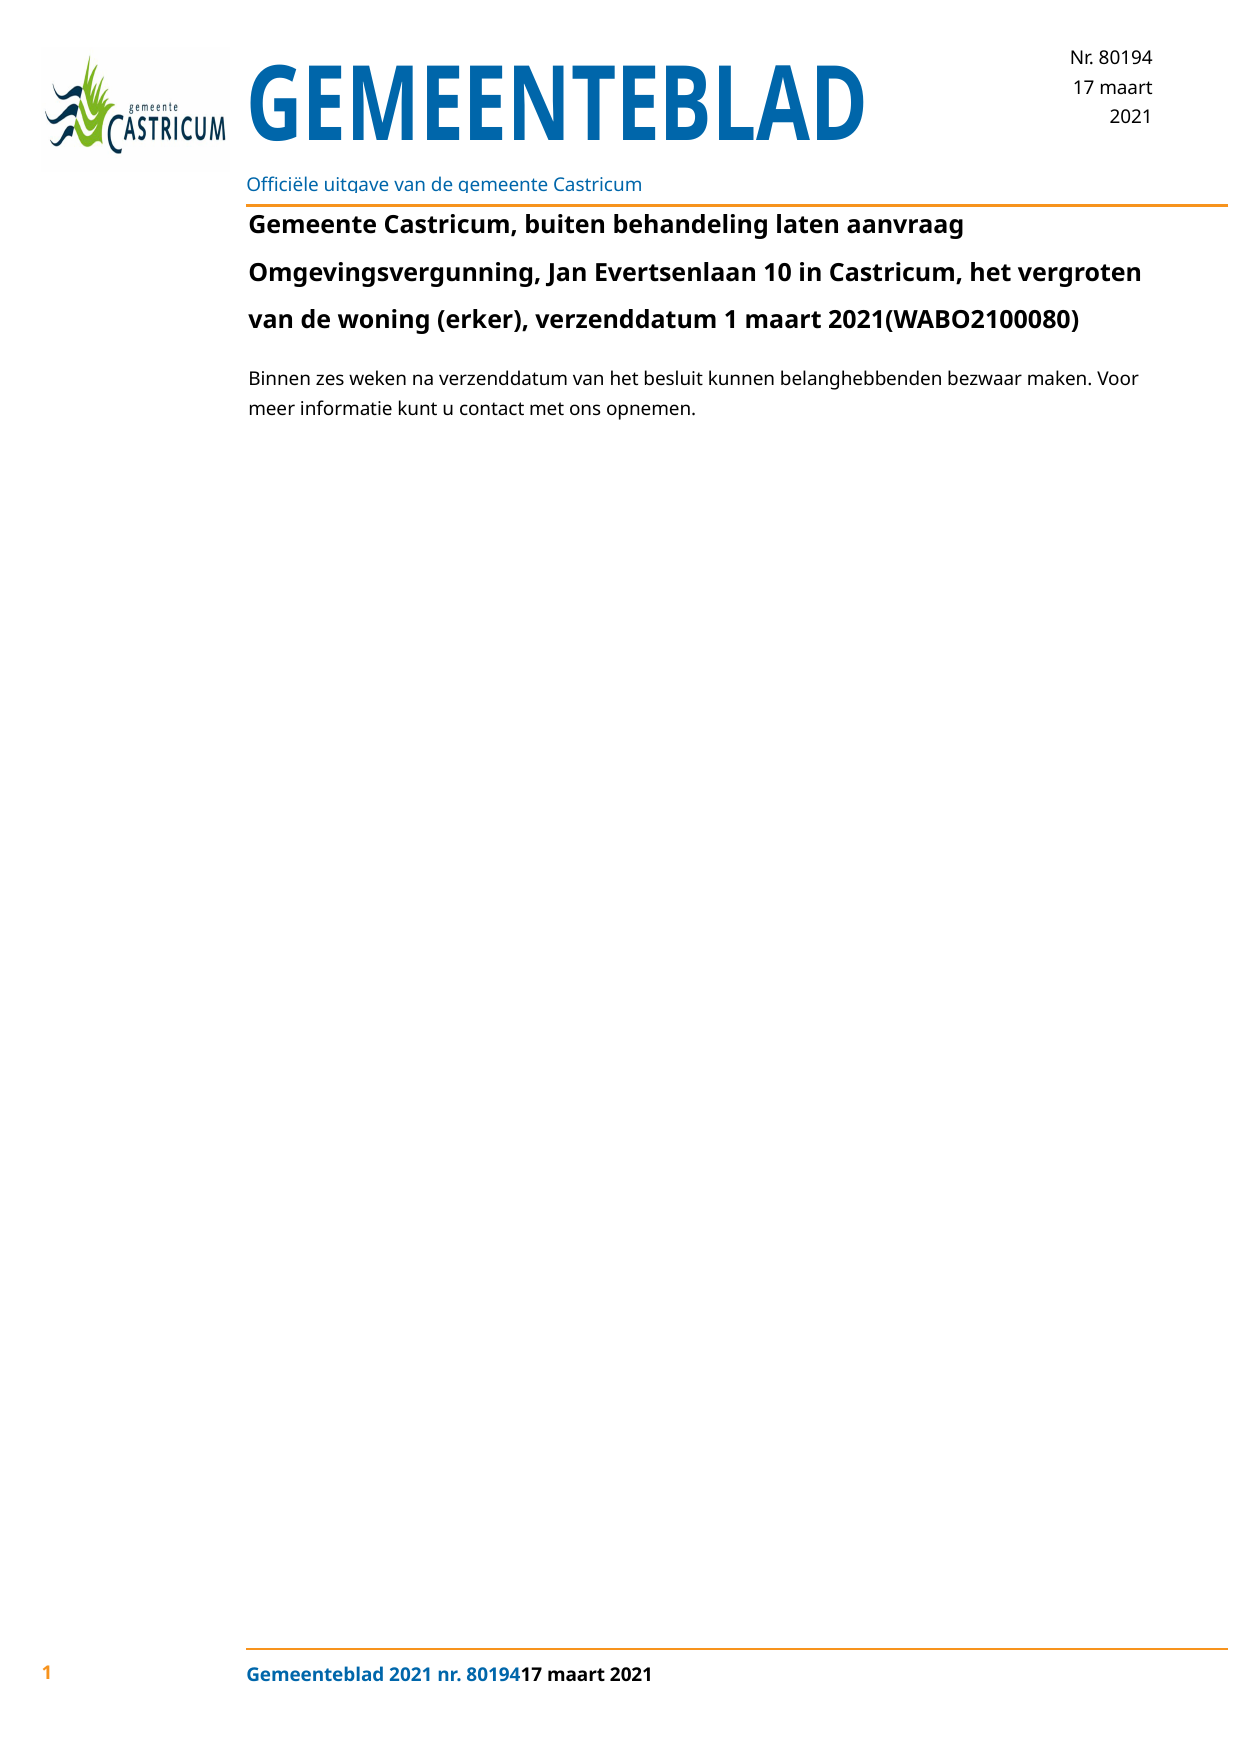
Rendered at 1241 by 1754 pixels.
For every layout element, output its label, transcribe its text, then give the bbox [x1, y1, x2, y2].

picture [41, 47, 231, 172]
text Binnen zes weken na verzenddatum van het besluit kunnen belanghebbenden bezwaar maken. Voor meer informatie kunt u contact met ons opnemen. [248, 366, 1152, 421]
text Gemeente Castricum, buiten behandeling laten aanvraag Omgevingsvergunning, Jan Evertsenlaan 10 in Castricum, het vergroten van de woning (erker), verzenddatum 1 maart 2021(WABO2100080) [248, 207, 1152, 336]
